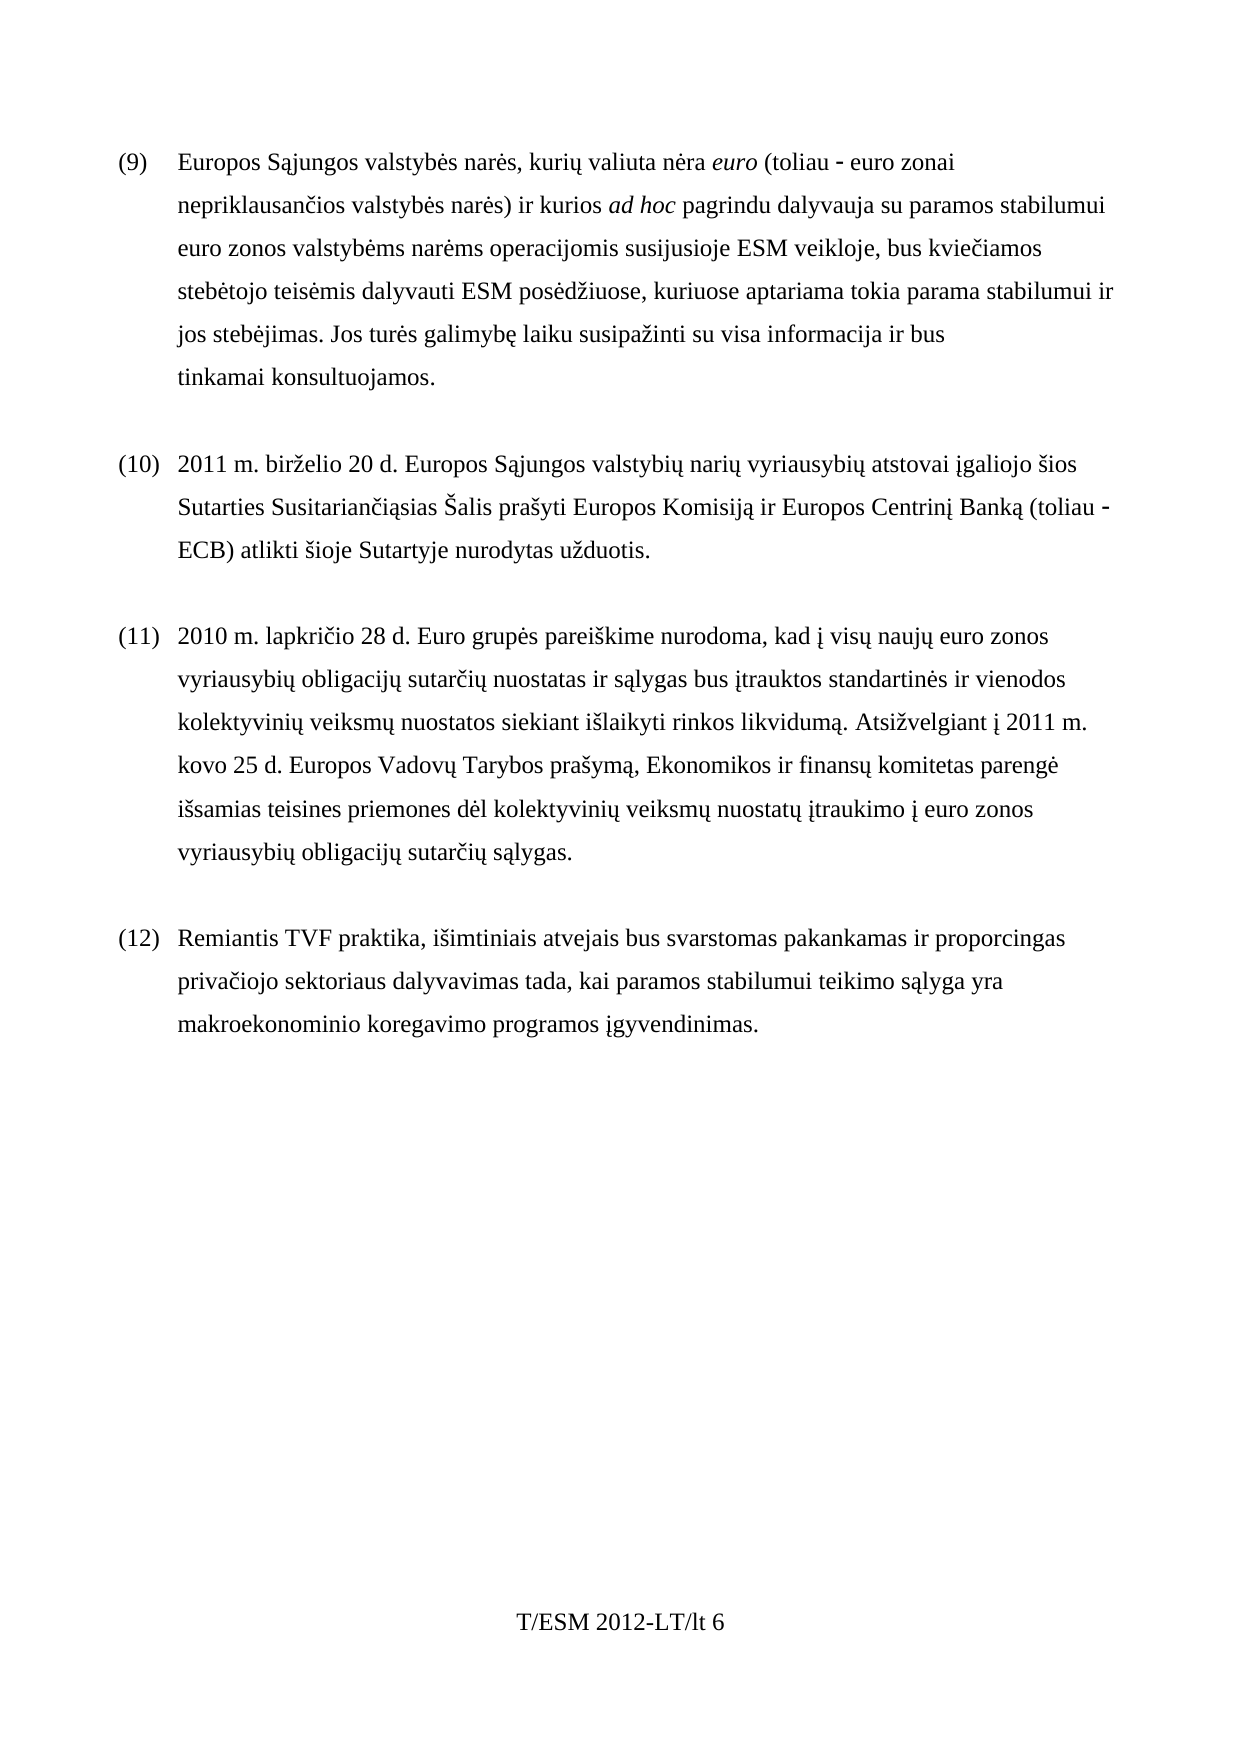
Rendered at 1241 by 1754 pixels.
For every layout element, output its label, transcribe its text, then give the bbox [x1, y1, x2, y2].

text (9) Europos Sąjungos valstybės narės, kurių valiuta nėra euro (toliau  euro zonai nepriklausančios valstybės narės) ir kurios ad hoc pagrindu dalyvauja su paramos stabilumui euro zonos valstybėms narėms operacijomis susijusioje ESM veikloje, bus kviečiamos stebėtojo teisėmis dalyvauti ESM posėdžiuose, kuriuose aptariama tokia parama stabilumui ir jos stebėjimas. Jos turės galimybę laiku susipažinti su visa informacija ir bus tinkamai konsultuojamos. [118, 147, 1122, 391]
text (11) 2010 m. lapkričio 28 d. Euro grupės pareiškime nurodoma, kad į visų naujų euro zonos vyriausybių obligacijų sutarčių nuostatas ir sąlygas bus įtrauktos standartinės ir vienodos kolektyvinių veiksmų nuostatos siekiant išlaikyti rinkos likvidumą. Atsižvelgiant į 2011 m. kovo 25 d. Europos Vadovų Tarybos prašymą, Ekonomikos ir finansų komitetas parengė išsamias teisines priemones dėl kolektyvinių veiksmų nuostatų įtraukimo į euro zonos vyriausybių obligacijų sutarčių sąlygas. [118, 621, 1122, 866]
text (10) 2011 m. birželio 20 d. Europos Sąjungos valstybių narių vyriausybių atstovai įgaliojo šios Sutarties Susitariančiąsias Šalis prašyti Europos Komisiją ir Europos Centrinį Banką (toliau  ECB) atlikti šioje Sutartyje nurodytas užduotis. [118, 449, 1122, 564]
text (12) Remiantis TVF praktika, išimtiniais atvejais bus svarstomas pakankamas ir proporcingas privačiojo sektoriaus dalyvavimas tada, kai paramos stabilumui teikimo sąlyga yra makroekonominio koregavimo programos įgyvendinimas. [118, 923, 1122, 1038]
